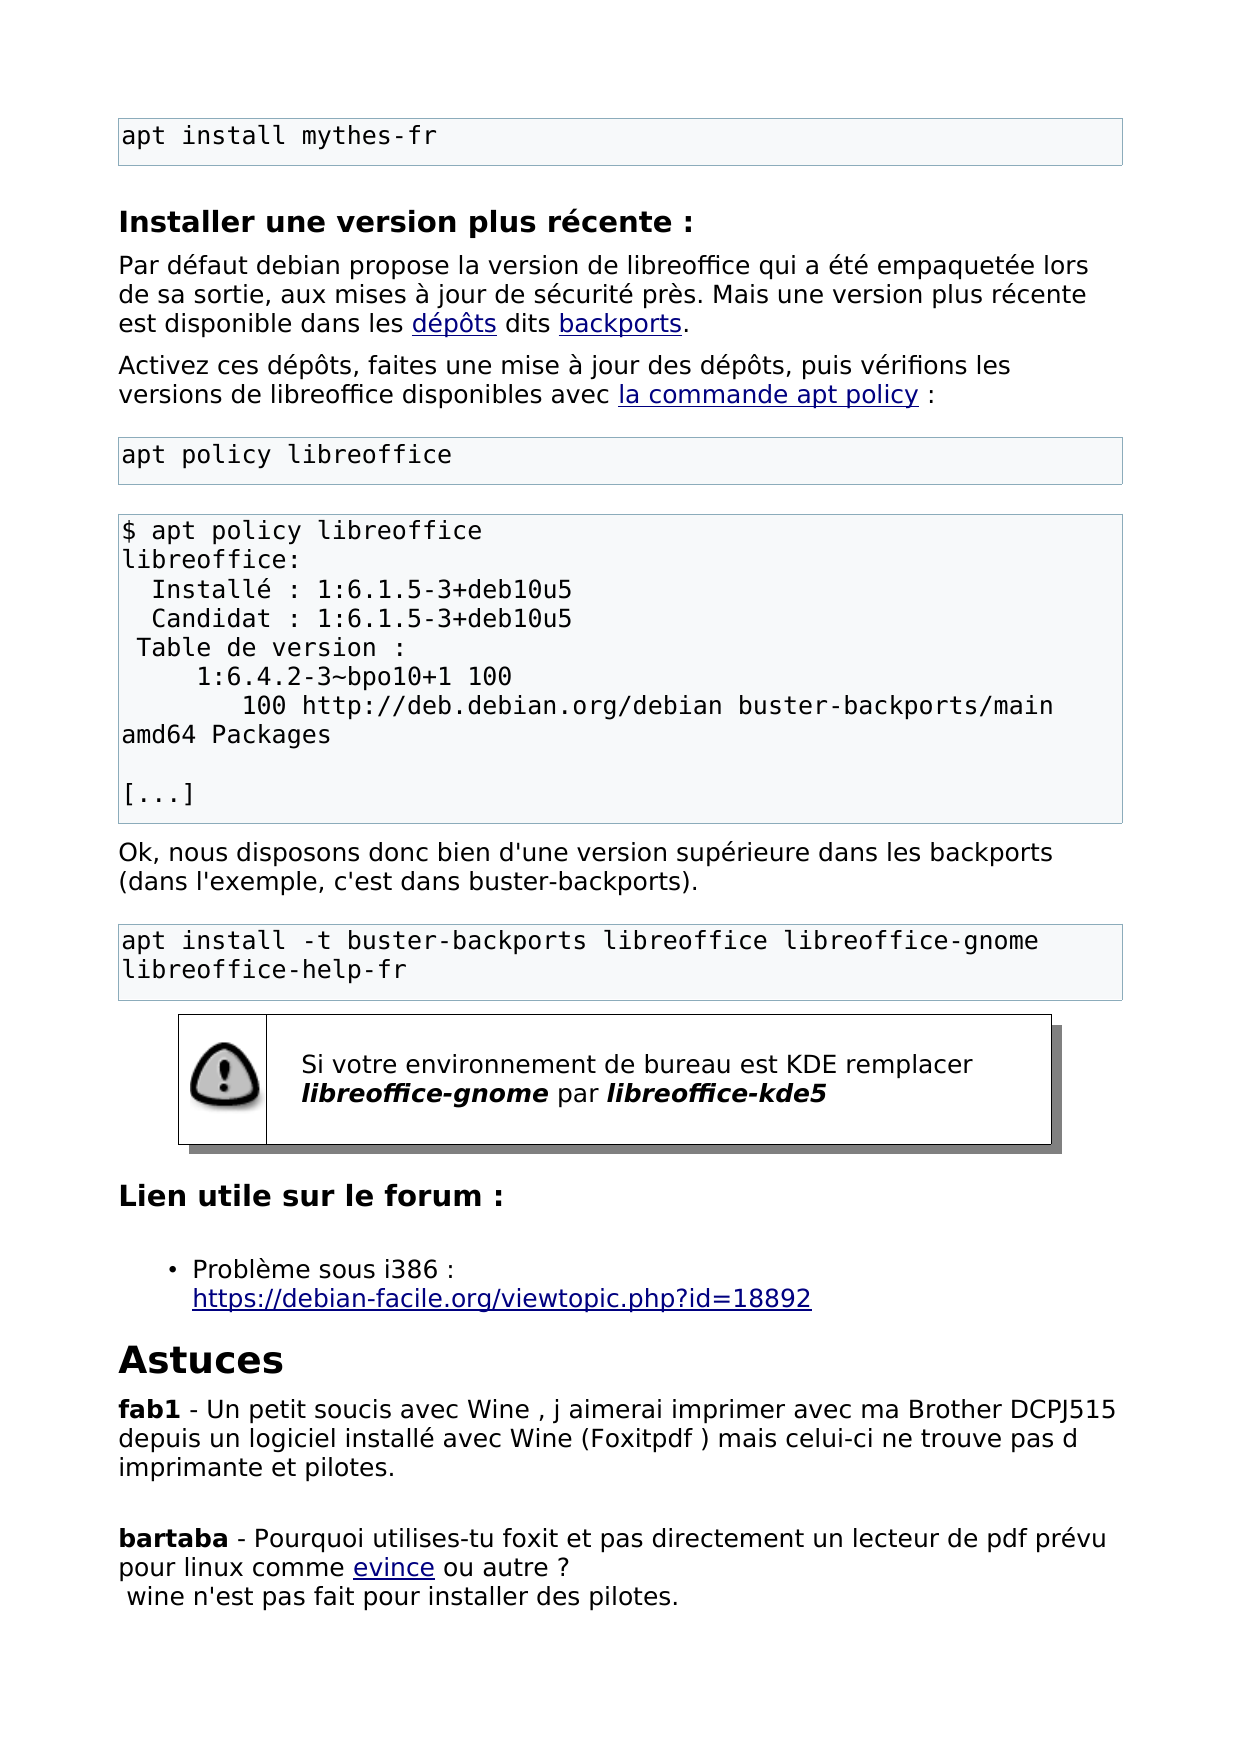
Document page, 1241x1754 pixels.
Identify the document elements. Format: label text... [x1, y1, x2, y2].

subtitle Astuces [118, 1339, 1122, 1382]
table_header apt install mythes-fr [119, 119, 1122, 165]
subtitle Installer une version plus récente : [118, 205, 1122, 239]
table_header $ apt policy libreoffice libreoffice: Installé : 1:6.1.5-3+deb10u5 Candidat : 1:6.1.5-3+deb10u5 Table de version : 1:6.4.2-3~bpo10+1 100 100 http://deb.debian.org/debian buster-backports/main amd64 Packages [...] [119, 515, 1122, 823]
picture [190, 1038, 266, 1114]
table_header Si votre environnement de bureau est KDE remplacer libreoffice-gnome par libreoffice-kde5 [267, 1015, 1051, 1144]
text Ok, nous disposons donc bien d'une version supérieure dans les backports (dans l'exemple, c'est dans buster-backports). [118, 838, 1122, 896]
list Problème sous i386 : https://debian-facile.org/viewtopic.php?id=18892 [177, 1255, 1122, 1314]
text fab1 - Un petit soucis avec Wine , j aimerai imprimer avec ma Brother DCPJ515 depuis un logiciel installé avec Wine (Foxitpdf ) mais celui-ci ne trouve pas d imprimante et pilotes. [118, 1395, 1122, 1511]
table_header [179, 1015, 266, 1144]
text Activez ces dépôts, faites une mise à jour des dépôts, puis vérifions les versions de libreoffice disponibles avec la commande apt policy : [118, 351, 1122, 410]
subtitle Lien utile sur le forum : [118, 1179, 1122, 1213]
text Par défaut debian propose la version de libreoffice qui a été empaquetée lors de sa sortie, aux mises à jour de sécurité près. Mais une version plus récente est disponible dans les dépôts dits backports. [118, 251, 1122, 339]
text bartaba - Pourquoi utilises-tu foxit et pas directement un lecteur de pdf prévu pour linux comme evince ou autre ? wine n'est pas fait pour installer des pilotes. [118, 1524, 1122, 1611]
table_header apt install -t buster-backports libreoffice libreoffice-gnome libreoffice-help-fr [119, 925, 1122, 999]
table_header apt policy libreoffice [119, 438, 1122, 484]
